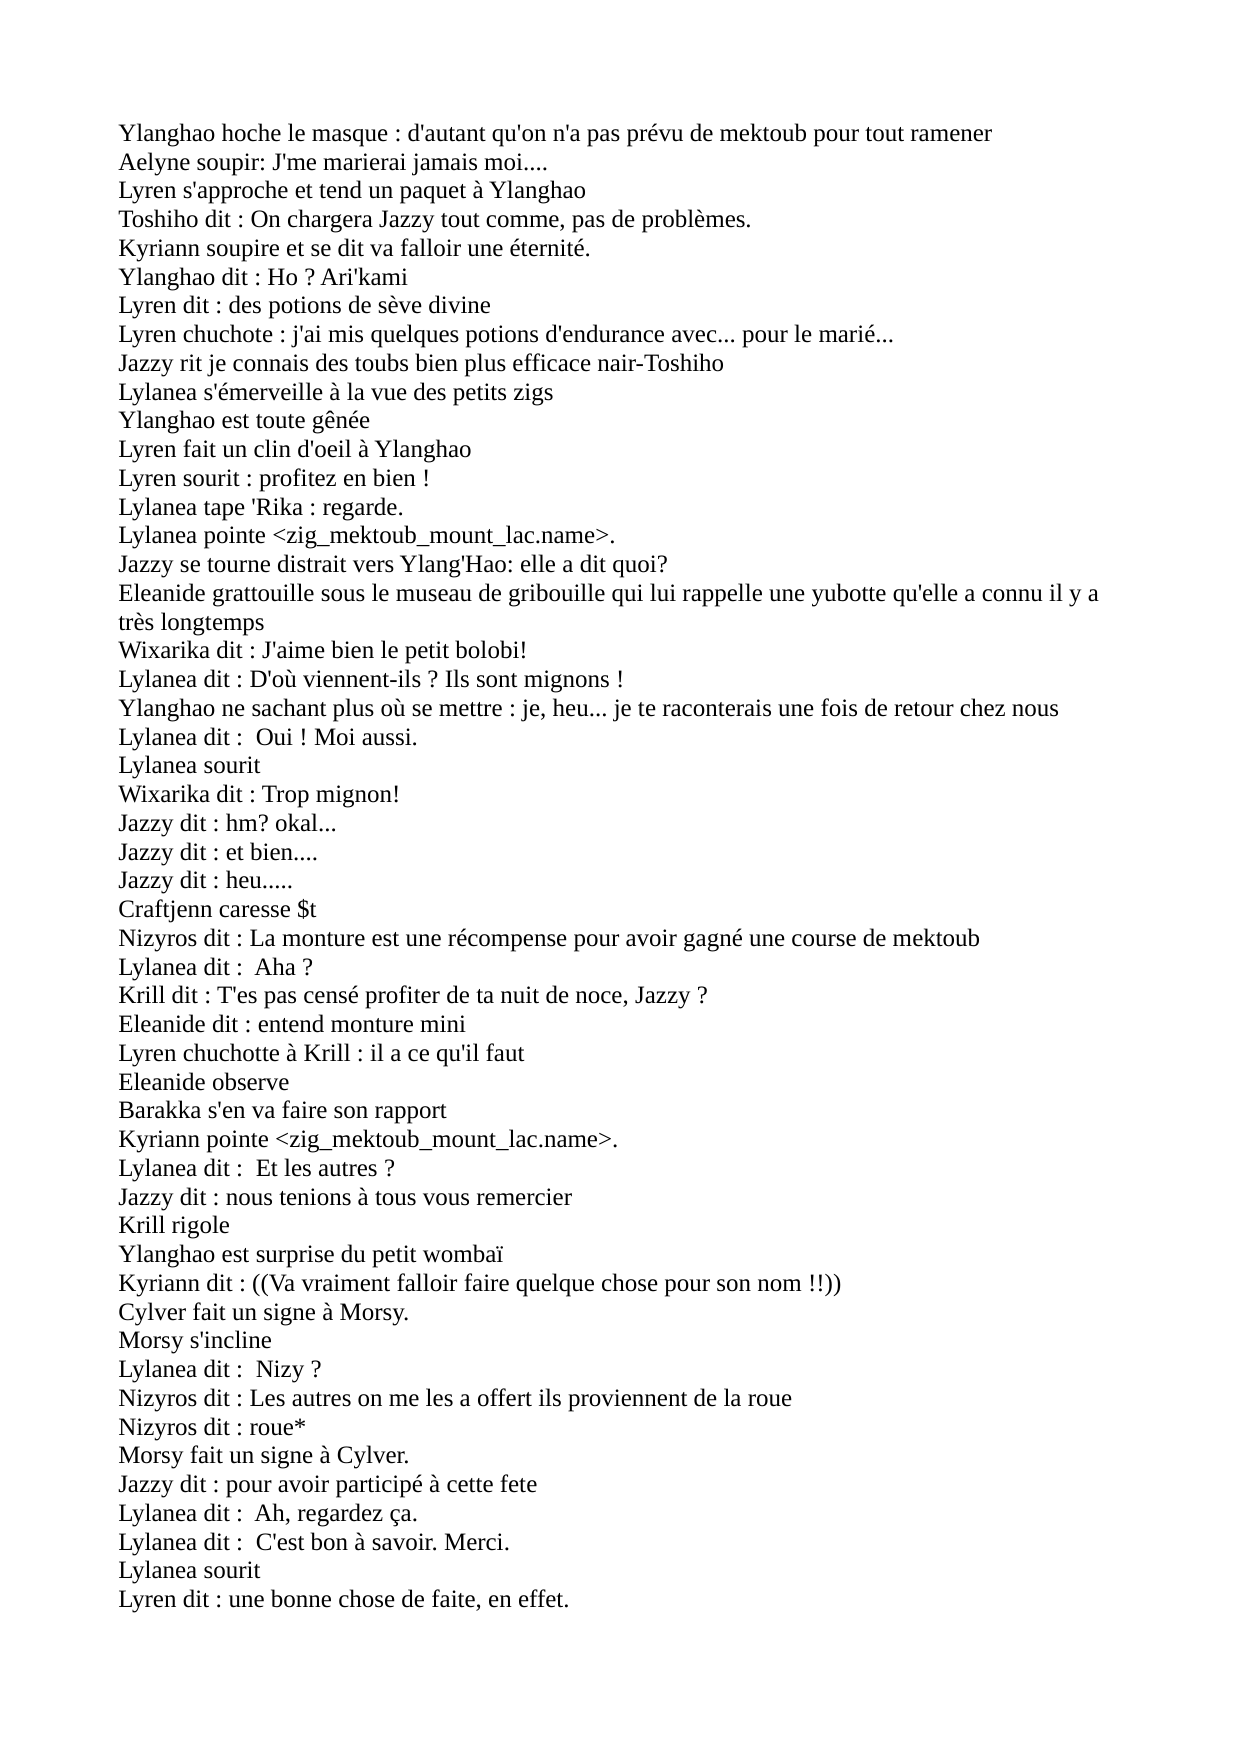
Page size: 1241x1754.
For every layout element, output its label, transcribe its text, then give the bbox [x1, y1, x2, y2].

text Lylanea dit : D'où viennent-ils ? Ils sont mignons ! [118, 664, 1122, 693]
text Barakka s'en va faire son rapport [118, 1096, 1122, 1124]
text Lyren dit : des potions de sève divine [118, 291, 1122, 319]
text Morsy fait un signe à Cylver. [118, 1441, 1122, 1469]
text Nizyros dit : La monture est une récompense pour avoir gagné une course de mektoub [118, 923, 1122, 952]
text Krill rigole [118, 1211, 1122, 1239]
text Lylanea dit : Ah, regardez ça. [118, 1498, 1122, 1527]
text Ylanghao est toute gênée [118, 406, 1122, 434]
text Jazzy rit je connais des toubs bien plus efficace nair-Toshiho [118, 348, 1122, 377]
text Lyren fait un clin d'oeil à Ylanghao [118, 434, 1122, 463]
text Jazzy dit : pour avoir participé à cette fete [118, 1469, 1122, 1498]
text Lylanea tape 'Rika : regarde. [118, 492, 1122, 521]
text Nizyros dit : Les autres on me les a offert ils proviennent de la roue [118, 1383, 1122, 1412]
text Jazzy dit : heu..... [118, 866, 1122, 894]
text Lyren sourit : profitez en bien ! [118, 463, 1122, 492]
text Lylanea dit : Et les autres ? [118, 1153, 1122, 1182]
text Lyren chuchote : j'ai mis quelques potions d'endurance avec... pour le marié... [118, 319, 1122, 348]
text Wixarika dit : Trop mignon! [118, 779, 1122, 808]
text Toshiho dit : On chargera Jazzy tout comme, pas de problèmes. [118, 204, 1122, 233]
text Wixarika dit : J'aime bien le petit bolobi! [118, 636, 1122, 664]
text Lyren dit : une bonne chose de faite, en effet. [118, 1584, 1122, 1613]
text Lyren s'approche et tend un paquet à Ylanghao [118, 176, 1122, 204]
text Aelyne soupir: J'me marierai jamais moi.... [118, 147, 1122, 176]
text Morsy s'incline [118, 1326, 1122, 1354]
text Ylanghao hoche le masque : d'autant qu'on n'a pas prévu de mektoub pour tout ramener [118, 118, 1122, 147]
text Ylanghao ne sachant plus où se mettre : je, heu... je te raconterais une fois de retour chez nous [118, 693, 1122, 722]
text Lylanea dit : Nizy ? [118, 1354, 1122, 1383]
text Lylanea s'émerveille à la vue des petits zigs [118, 377, 1122, 406]
text Lylanea dit : C'est bon à savoir. Merci. [118, 1527, 1122, 1556]
text Krill dit : T'es pas censé profiter de ta nuit de noce, Jazzy ? [118, 981, 1122, 1009]
text Lylanea dit : Aha ? [118, 952, 1122, 981]
text Lylanea pointe <zig_mektoub_mount_lac.name>. [118, 521, 1122, 549]
text Ylanghao est surprise du petit wombaï [118, 1239, 1122, 1268]
text Eleanide grattouille sous le museau de gribouille qui lui rappelle une yubotte qu'elle a connu il y a très longtemps [118, 578, 1122, 636]
text Eleanide dit : entend monture mini [118, 1009, 1122, 1038]
text Lylanea dit : Oui ! Moi aussi. [118, 722, 1122, 751]
text Cylver fait un signe à Morsy. [118, 1297, 1122, 1326]
text Lylanea sourit [118, 1556, 1122, 1584]
text Jazzy se tourne distrait vers Ylang'Hao: elle a dit quoi? [118, 549, 1122, 578]
text Kyriann dit : ((Va vraiment falloir faire quelque chose pour son nom !!)) [118, 1268, 1122, 1297]
text Nizyros dit : roue* [118, 1412, 1122, 1441]
text Jazzy dit : hm? okal... [118, 808, 1122, 837]
text Eleanide observe [118, 1067, 1122, 1096]
text Kyriann pointe <zig_mektoub_mount_lac.name>. [118, 1124, 1122, 1153]
text Craftjenn caresse $t [118, 894, 1122, 923]
text Lyren chuchotte à Krill : il a ce qu'il faut [118, 1038, 1122, 1067]
text Kyriann soupire et se dit va falloir une éternité. [118, 233, 1122, 262]
text Ylanghao dit : Ho ? Ari'kami [118, 262, 1122, 291]
text Jazzy dit : et bien.... [118, 837, 1122, 866]
text Lylanea sourit [118, 751, 1122, 779]
text Jazzy dit : nous tenions à tous vous remercier [118, 1182, 1122, 1211]
